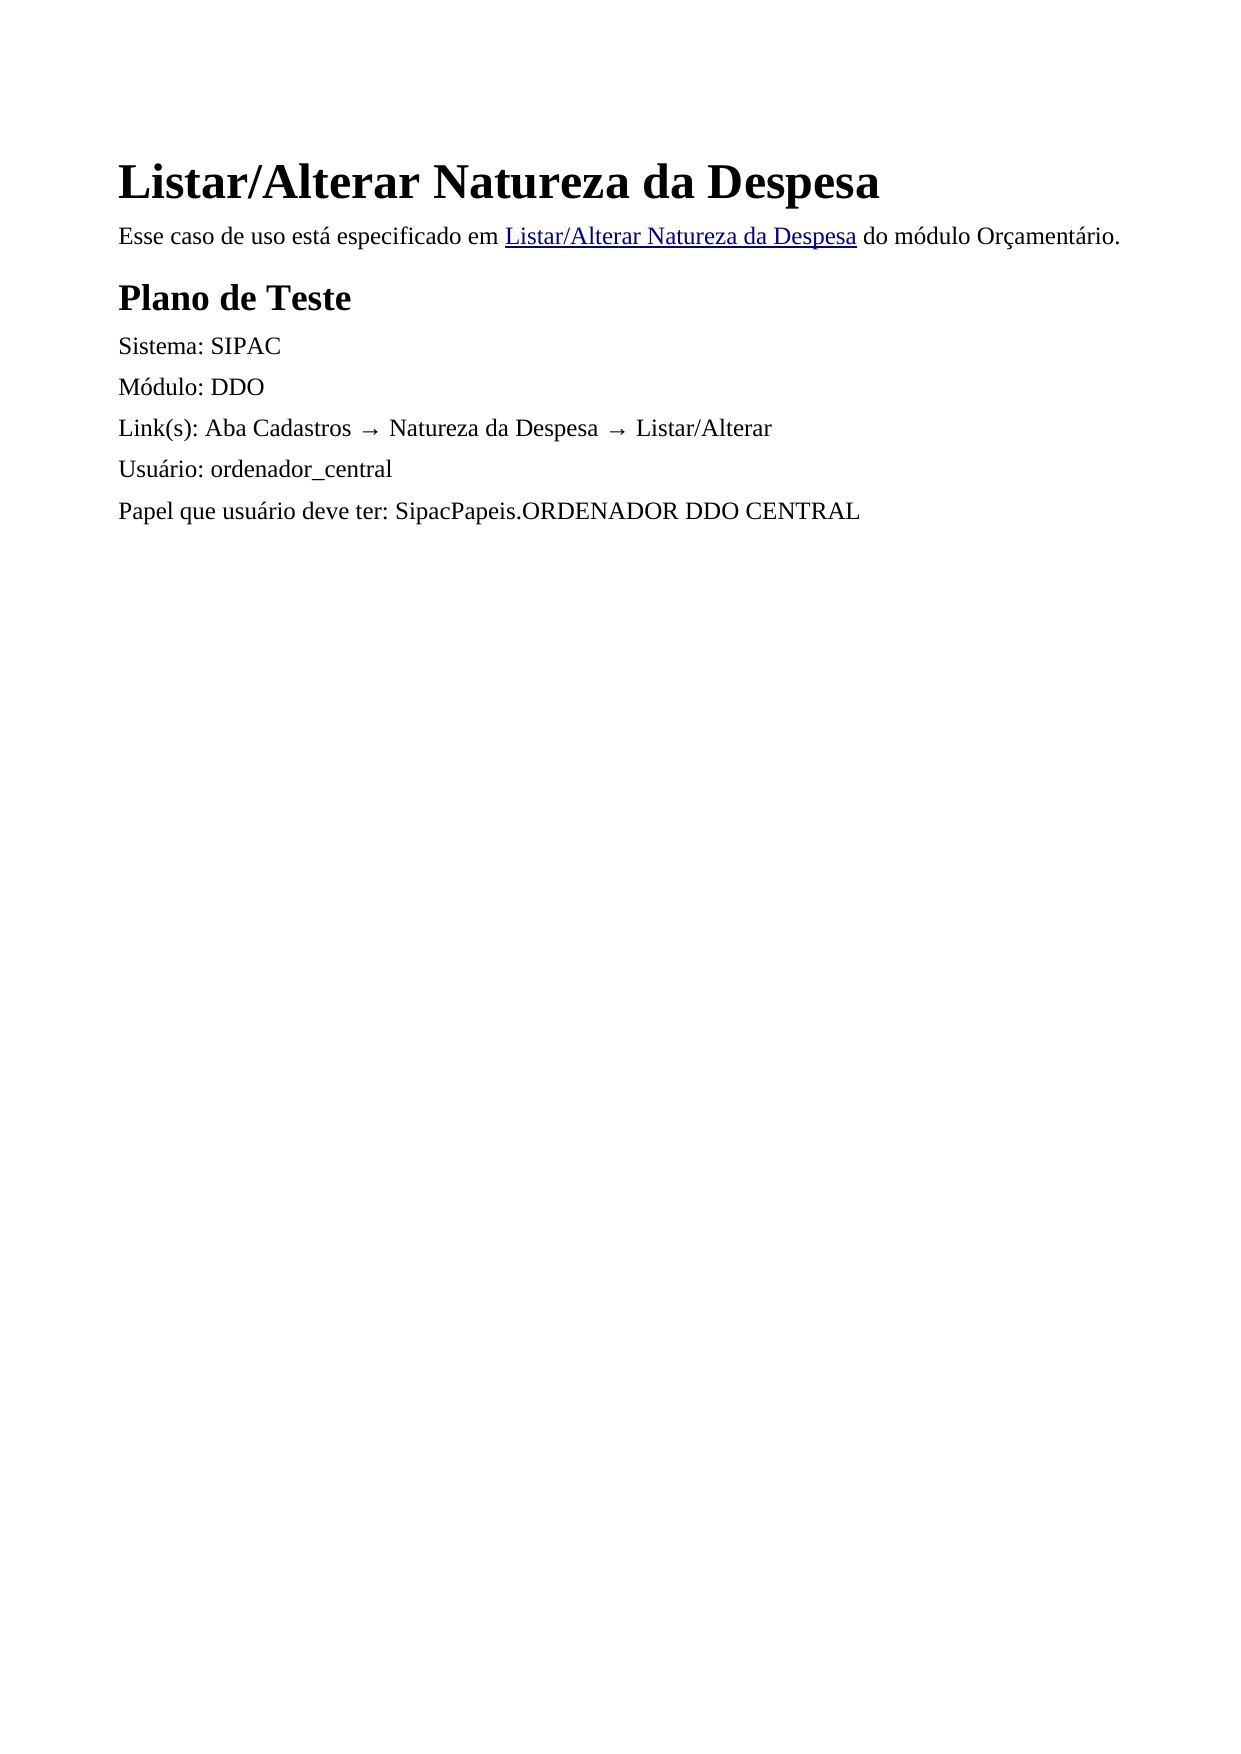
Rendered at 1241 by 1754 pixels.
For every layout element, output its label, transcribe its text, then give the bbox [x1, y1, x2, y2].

text Link(s): Aba Cadastros → Natureza da Despesa → Listar/Alterar [118, 413, 1122, 442]
text Esse caso de uso está especificado em Listar/Alterar Natureza da Despesa do módulo Orçamentário. [118, 221, 1122, 250]
text Sistema: SIPAC [118, 331, 1122, 359]
text Papel que usuário deve ter: SipacPapeis.ORDENADOR DDO CENTRAL [118, 496, 1122, 524]
text Módulo: DDO [118, 372, 1122, 401]
subtitle Plano de Teste [118, 275, 1122, 318]
subtitle Listar/Alterar Natureza da Despesa [118, 151, 1122, 209]
text Usuário: ordenador_central [118, 454, 1122, 483]
